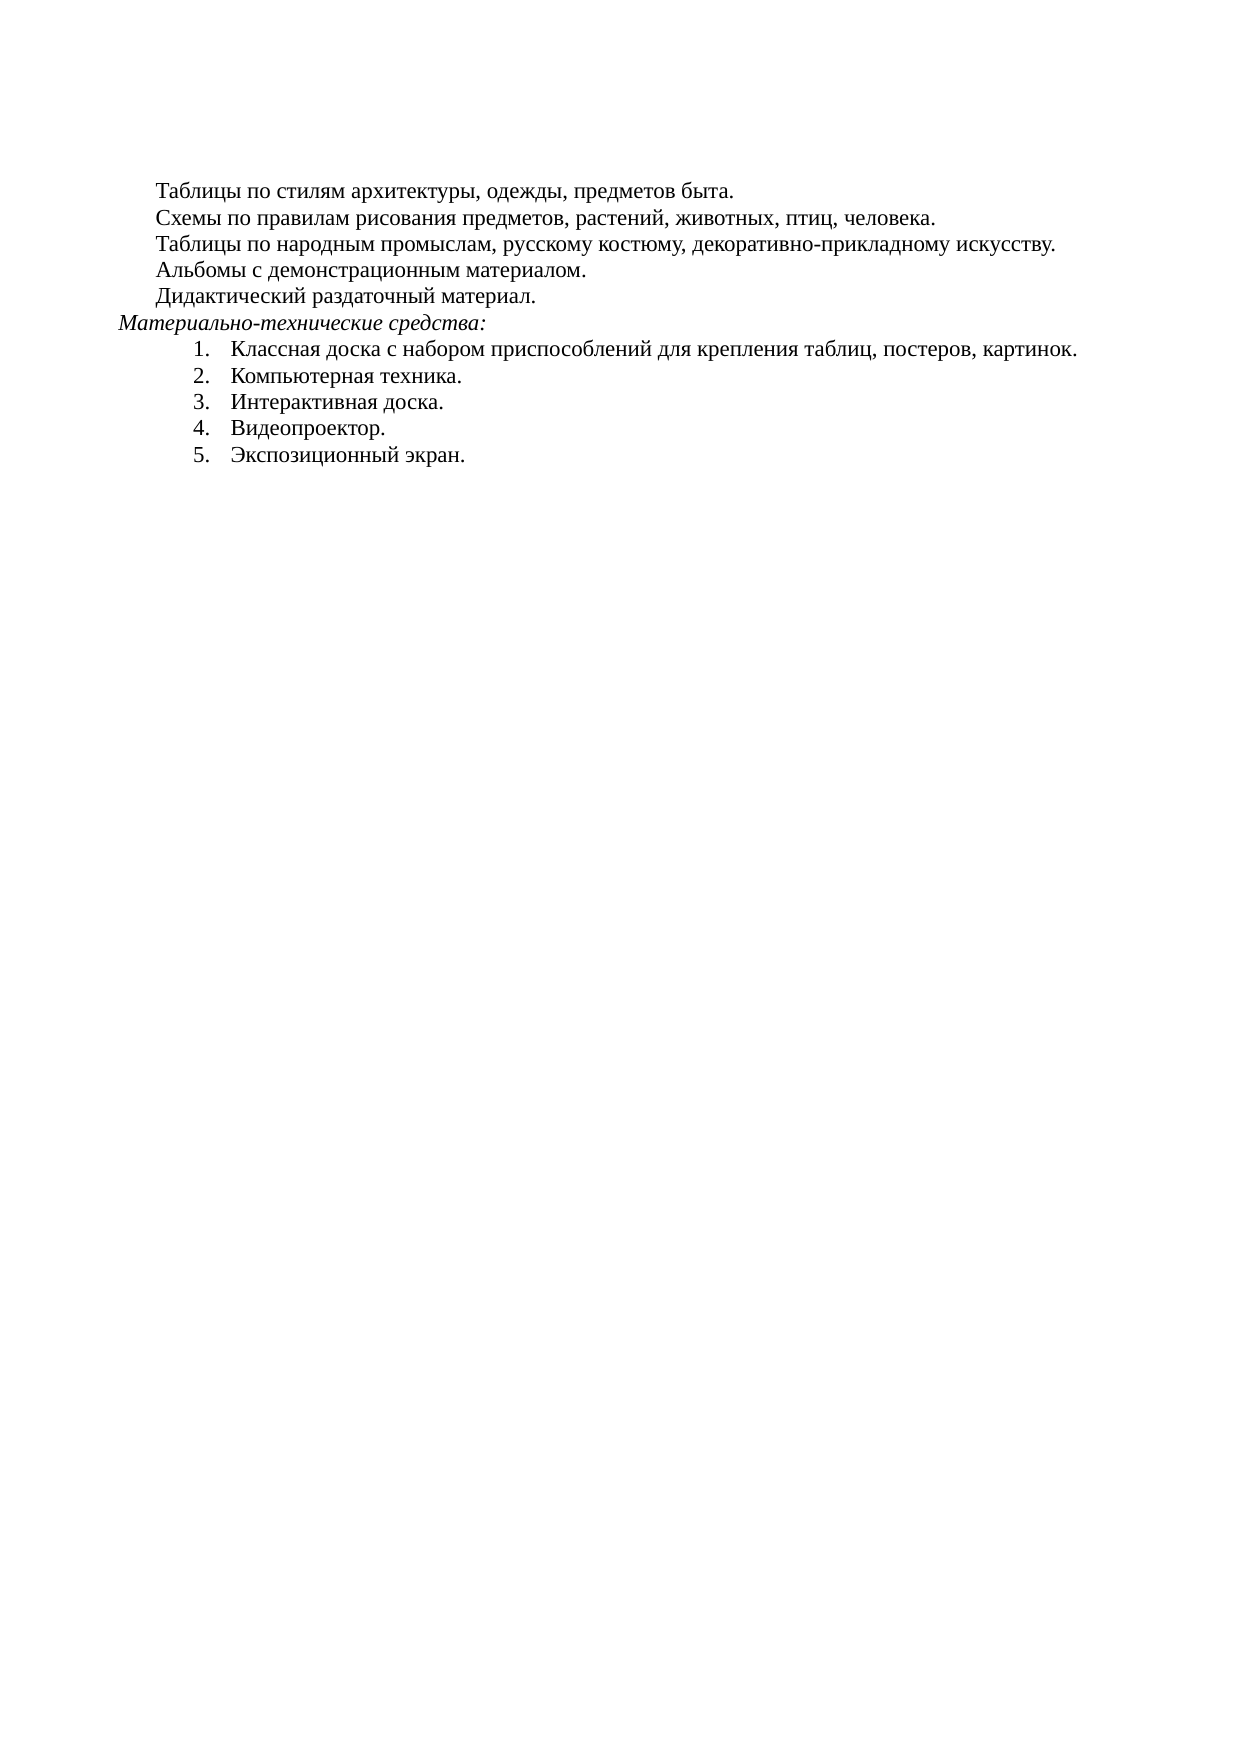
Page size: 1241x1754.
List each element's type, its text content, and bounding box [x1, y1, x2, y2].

list Компьютерная техника. [193, 362, 1122, 388]
text Материально-технические средства: [118, 309, 1122, 335]
list Классная доска с набором приспособлений для крепления таблиц, постеров, картинок. [193, 335, 1122, 362]
list Экспозиционный экран. [193, 441, 1122, 467]
list Видеопроектор. [193, 414, 1122, 441]
text Дидактический раздаточный материал. [118, 283, 1122, 309]
list Интерактивная доска. [193, 388, 1122, 414]
text Таблицы по народным промыслам, русскому костюму, декоративно-прикладному искусству. [118, 230, 1122, 256]
text Таблицы по стилям архитектуры, одежды, предметов быта. [118, 177, 1122, 203]
text Схемы по правилам рисования предметов, растений, животных, птиц, человека. [118, 203, 1122, 230]
text Альбомы с демонстрационным материалом. [118, 256, 1122, 283]
